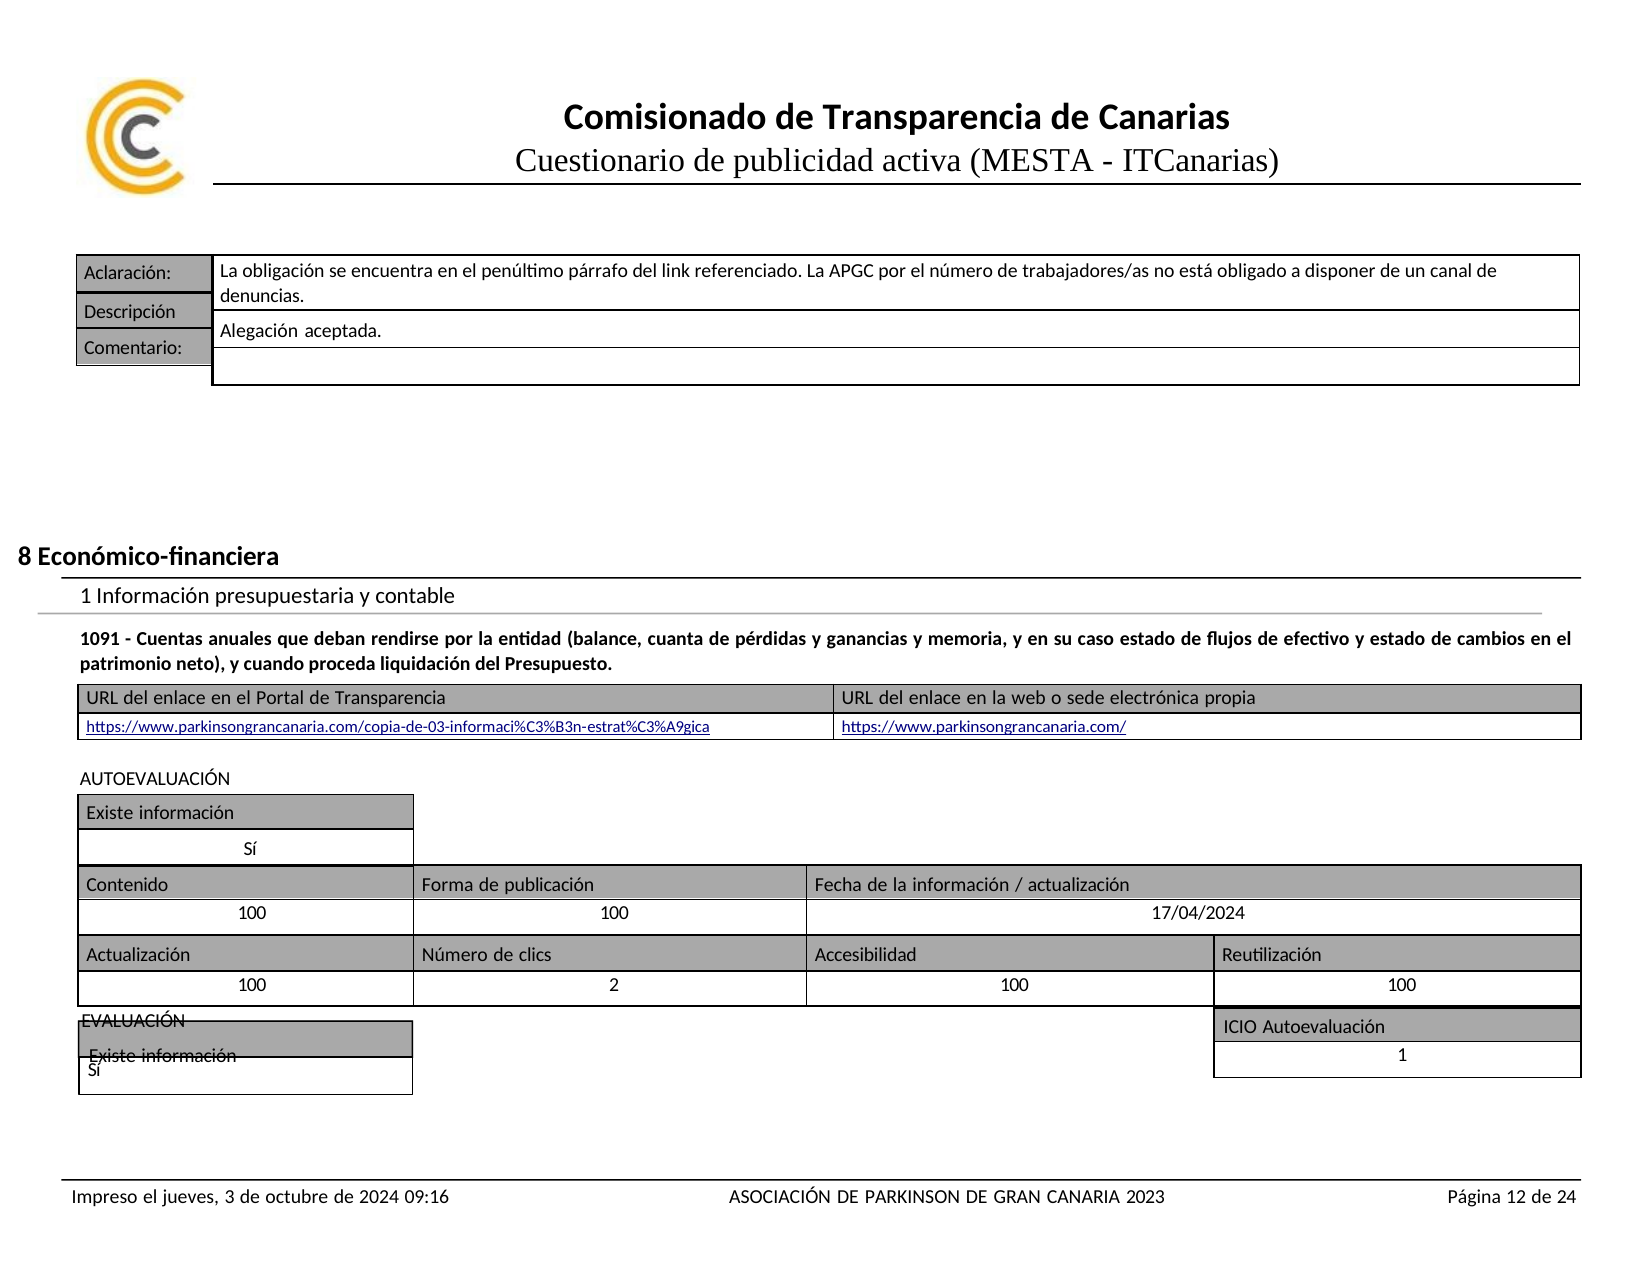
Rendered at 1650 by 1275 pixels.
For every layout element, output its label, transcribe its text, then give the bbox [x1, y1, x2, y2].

table_cell Reutilización [1215, 936, 1580, 970]
table_cell [214, 348, 1579, 384]
table_cell ICIO Autoevaluación [1215, 1009, 1580, 1041]
table_cell 1 [1215, 1042, 1580, 1076]
table_cell Accesibilidad [807, 936, 1213, 970]
table_cell Alegación aceptada. [214, 311, 1579, 347]
table_cell 100 [79, 900, 413, 934]
table_cell EVALUACIÓN Existe información [78, 1007, 1213, 1076]
table_header La obligación se encuentra en el penúltimo párrafo del link referenciado. La APGC por el número de trabajadores/as no está obligado a disponer de un canal de denuncias. [214, 256, 1579, 309]
table_cell Actualización [79, 936, 413, 970]
table_header [414, 794, 1581, 864]
table_cell 2 [414, 972, 806, 1005]
text AUTOEVALUACIÓN [79, 766, 1612, 790]
table_cell https://www.parkinsongrancanaria.com/ [834, 714, 1580, 738]
table_cell Forma de publicación [414, 866, 806, 898]
table_cell Descripción [77, 294, 211, 327]
list Económico-financiera [18, 539, 1612, 572]
table_cell 100 [79, 972, 413, 1005]
table_cell [76, 366, 211, 384]
table_cell Contenido [79, 867, 413, 898]
table_header Aclaración: [77, 256, 211, 291]
table_cell 100 [1215, 972, 1580, 1005]
table_cell https://www.parkinsongrancanaria.com/copia-de-03-informaci%C3%B3n-estrat%C3%A9gica [79, 714, 833, 738]
text 1091 - Cuentas anuales que deban rendirse por la entidad (balance, cuanta de pérdidas y ganancias y memoria, y en su caso estado de flujos de efectivo y estado de cambios en el patrimonio neto), y cuando proceda liquidación del Presupuesto. [79, 627, 1612, 675]
subtitle 1 Información presupuestaria y contable [79, 581, 1612, 609]
table_cell Sí [79, 830, 413, 864]
table_cell 17/04/2024 [807, 900, 1580, 934]
table_cell Número de clics [414, 936, 806, 970]
table_cell Comentario: [77, 329, 211, 364]
table_header URL del enlace en la web o sede electrónica propia [834, 685, 1580, 712]
table_header URL del enlace en el Portal de Transparencia [79, 685, 833, 712]
table_cell 100 [414, 900, 806, 934]
table_cell 100 [807, 972, 1213, 1005]
table_header Existe información [79, 795, 413, 828]
table_cell Fecha de la información / actualización [807, 866, 1580, 898]
